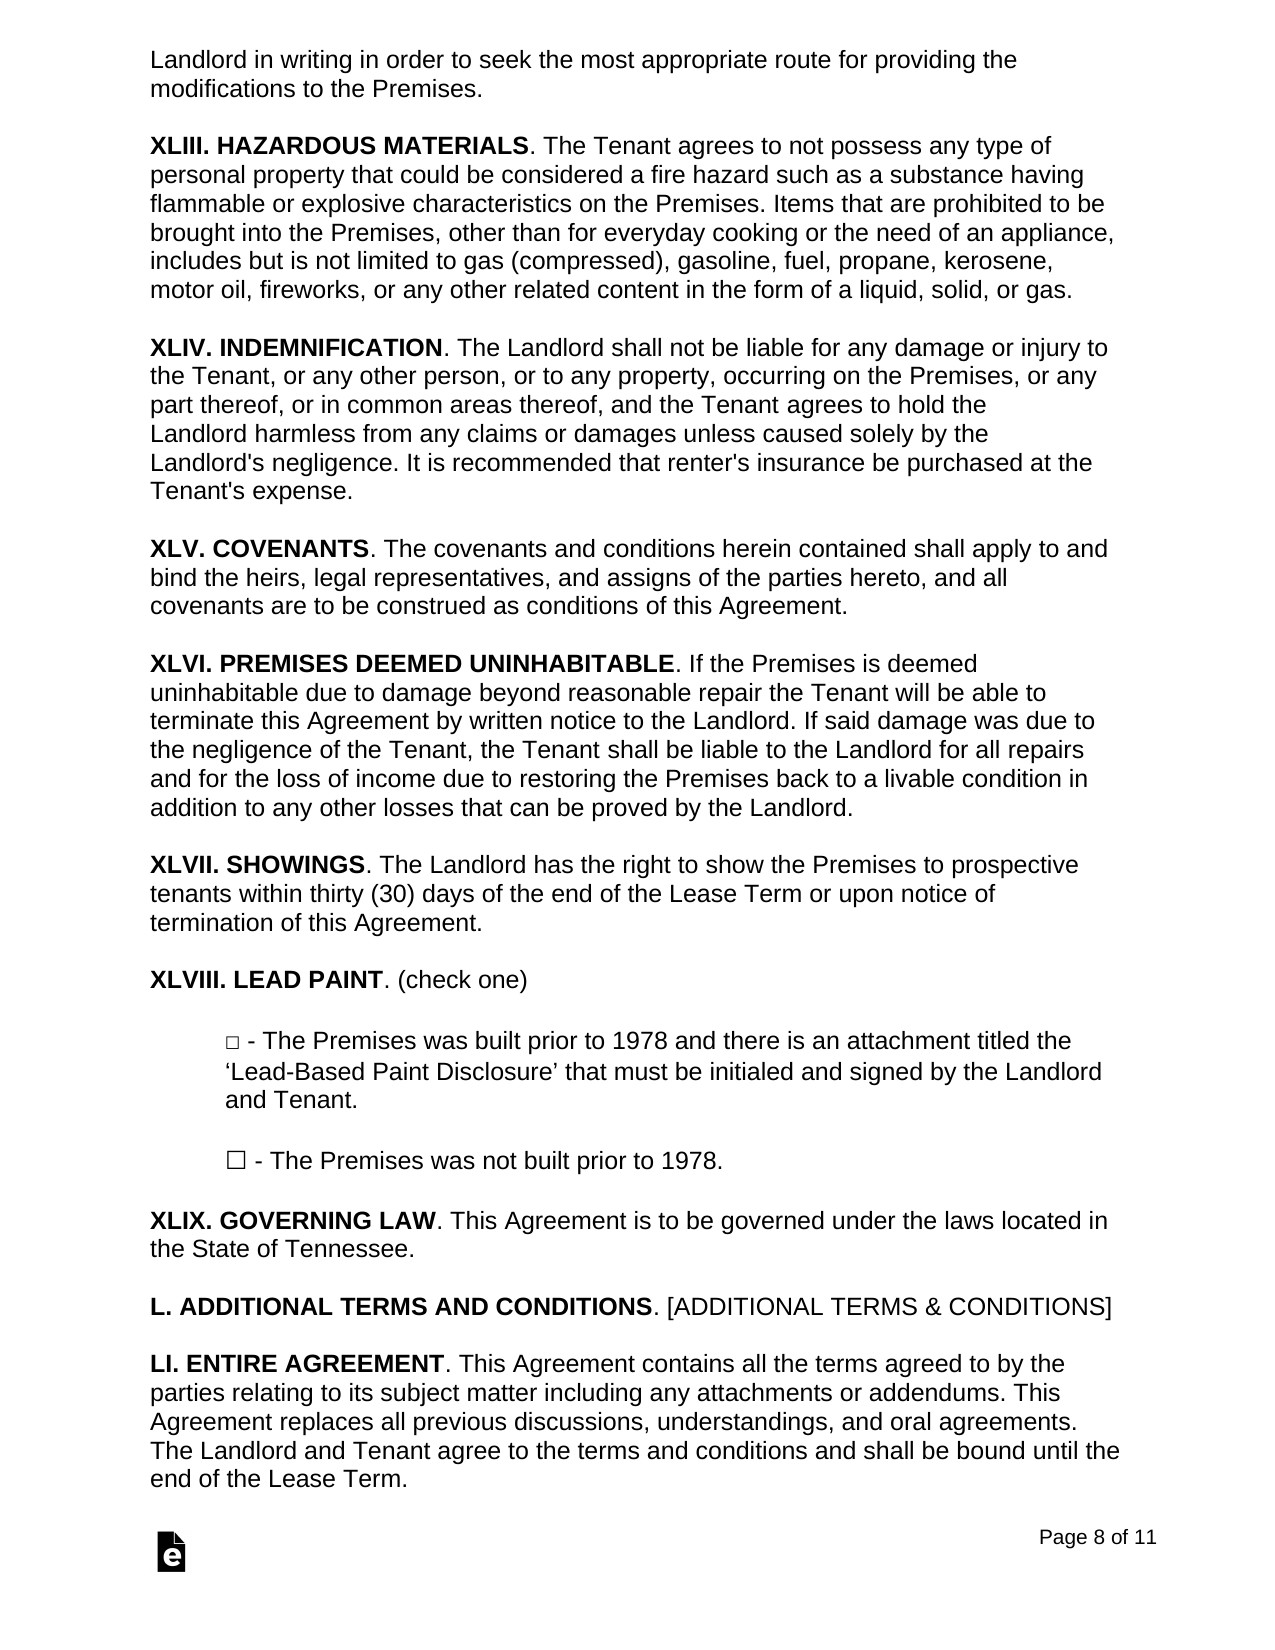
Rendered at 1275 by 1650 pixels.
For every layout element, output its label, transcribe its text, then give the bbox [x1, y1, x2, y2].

text XLIV. INDEMNIFICATION. The Landlord shall not be liable for any damage or injury to the Tenant, or any other person, or to any property, occurring on the Premises, or any part thereof, or in common areas thereof, and the Tenant agrees to hold the Landlord harmless from any claims or damages unless caused solely by the Landlord's negligence. It is recommended that renter's insurance be purchased at the Tenant's expense. [150, 332, 1125, 505]
text XLIII. HAZARDOUS MATERIALS. The Tenant agrees to not possess any type of personal property that could be considered a fire hazard such as a substance having flammable or explosive characteristics on the Premises. Items that are prohibited to be brought into the Premises, other than for everyday cooking or the need of an appliance, includes but is not limited to gas (compressed), gasoline, fuel, propane, kerosene, motor oil, fireworks, or any other related content in the form of a liquid, solid, or gas. [150, 131, 1125, 304]
text XLIX. GOVERNING LAW. This Agreement is to be governed under the laws located in the State of Tennessee. [150, 1206, 1125, 1263]
text XLVII. SHOWINGS. The Landlord has the right to show the Premises to prospective tenants within thirty (30) days of the end of the Lease Term or upon notice of termination of this Agreement. [150, 850, 1125, 936]
text ☐ - The Premises was built prior to 1978 and there is an attachment titled the ‘Lead-Based Paint Disclosure’ that must be initialed and signed by the Landlord and Tenant. [225, 1022, 1125, 1114]
text Landlord in writing in order to seek the most appropriate route for providing the modifications to the Premises. [150, 45, 1125, 102]
text XLVIII. LEAD PAINT. (check one) [150, 965, 1125, 994]
text ☐ - The Premises was not built prior to 1978. [225, 1143, 1125, 1177]
text XLVI. PREMISES DEEMED UNINHABITABLE. If the Premises is deemed uninhabitable due to damage beyond reasonable repair the Tenant will be able to terminate this Agreement by written notice to the Landlord. If said damage was due to the negligence of the Tenant, the Tenant shall be liable to the Landlord for all repairs and for the loss of income due to restoring the Premises back to a livable condition in addition to any other losses that can be proved by the Landlord. [150, 649, 1125, 821]
text L. ADDITIONAL TERMS AND CONDITIONS. [ADDITIONAL TERMS & CONDITIONS] [150, 1292, 1125, 1321]
text LI. ENTIRE AGREEMENT. This Agreement contains all the terms agreed to by the parties relating to its subject matter including any attachments or addendums. This Agreement replaces all previous discussions, understandings, and oral agreements. The Landlord and Tenant agree to the terms and conditions and shall be bound until the end of the Lease Term. [150, 1349, 1125, 1493]
text XLV. COVENANTS. The covenants and conditions herein contained shall apply to and bind the heirs, legal representatives, and assigns of the parties hereto, and all covenants are to be construed as conditions of this Agreement. [150, 534, 1125, 620]
